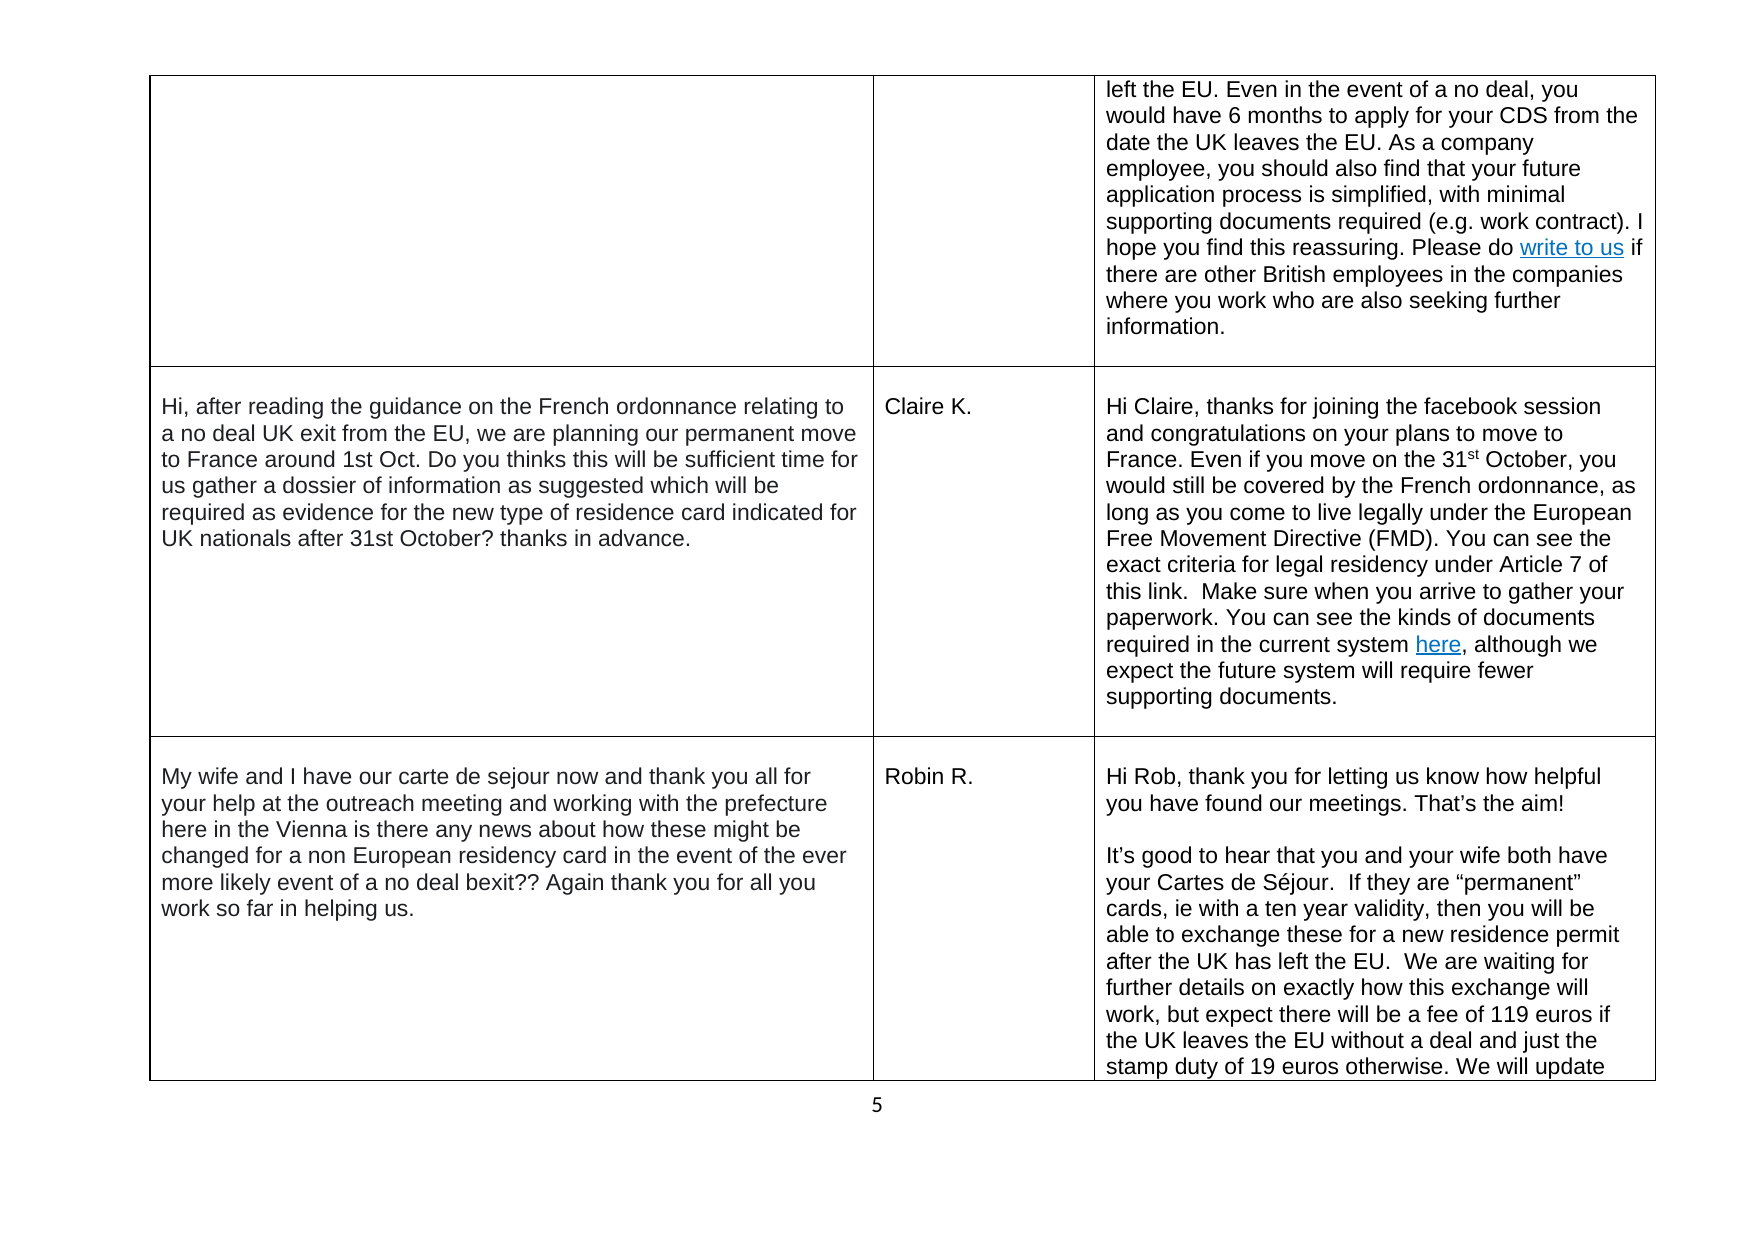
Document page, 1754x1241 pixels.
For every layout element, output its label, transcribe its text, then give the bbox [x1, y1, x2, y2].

table_cell [151, 76, 873, 366]
table_cell My wife and I have our carte de sejour now and thank you all for your help at the outreach meeting and working with the prefecture here in the Vienna is there any news about how these might be changed for a non European residency card in the event of the ever more likely event of a no deal bexit?? Again thank you for all you work so far in helping us. [151, 737, 873, 1079]
table_cell Robin R. [874, 737, 1094, 1079]
table_cell [874, 76, 1094, 366]
table_cell Claire K. [874, 367, 1094, 736]
table_cell Hi Claire, thanks for joining the facebook session and congratulations on your plans to move to France. Even if you move on the 31st October, you would still be covered by the French ordonnance, as long as you come to live legally under the European Free Movement Directive (FMD). You can see the exact criteria for legal residency under Article 7 of this link. Make sure when you arrive to gather your paperwork. You can see the kinds of documents required in the current system here, although we expect the future system will require fewer supporting documents. [1095, 367, 1655, 736]
table_cell Hi, after reading the guidance on the French ordonnance relating to a no deal UK exit from the EU, we are planning our permanent move to France around 1st Oct. Do you thinks this will be sufficient time for us gather a dossier of information as suggested which will be required as evidence for the new type of residence card indicated for UK nationals after 31st October? thanks in advance. [151, 367, 873, 736]
table_cell Hi Rob, thank you for letting us know how helpful you have found our meetings. That’s the aim! It’s good to hear that you and your wife both have your Cartes de Séjour. If they are “permanent” cards, ie with a ten year validity, then you will be able to exchange these for a new residence permit after the UK has left the EU. We are waiting for further details on exactly how this exchange will work, but expect there will be a fee of 119 euros if the UK leaves the EU without a deal and just the stamp duty of 19 euros otherwise. We will update [1095, 737, 1655, 1079]
table_cell left the EU. Even in the event of a no deal, you would have 6 months to apply for your CDS from the date the UK leaves the EU. As a company employee, you should also find that your future application process is simplified, with minimal supporting documents required (e.g. work contract). I hope you find this reassuring. Please do write to us if there are other British employees in the companies where you work who are also seeking further information. [1095, 76, 1655, 366]
